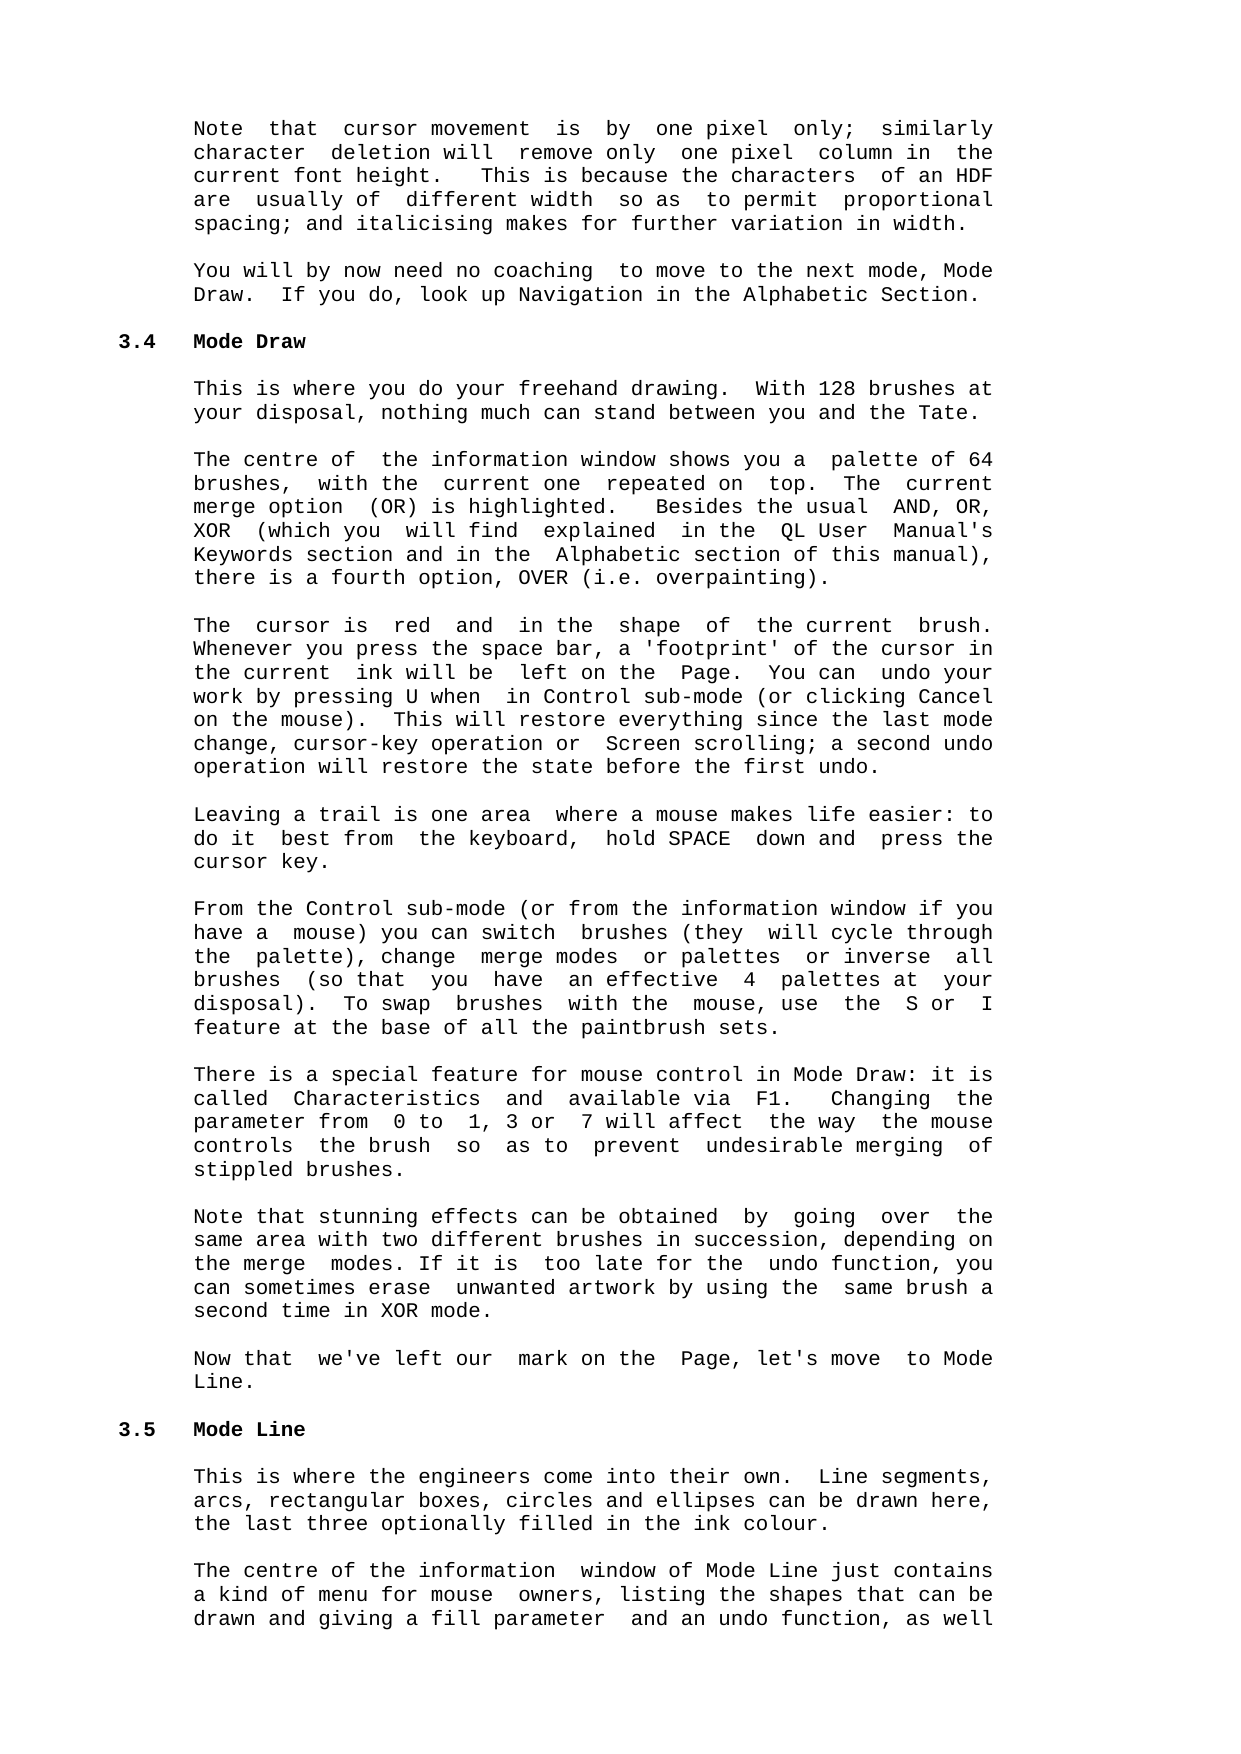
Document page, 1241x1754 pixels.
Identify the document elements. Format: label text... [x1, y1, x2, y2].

text Note that stunning effects can be obtained by going over the [118, 1206, 1122, 1229]
text Whenever you press the space bar, a 'footprint' of the cursor in [118, 638, 1122, 662]
text Draw. If you do, look up Navigation in the Alphabetic Section. [118, 284, 1122, 307]
text Note that cursor movement is by one pixel only; similarly [118, 118, 1122, 142]
text From the Control sub-mode (or from the information window if you [118, 898, 1122, 922]
text second time in XOR mode. [118, 1300, 1122, 1324]
text have a mouse) you can switch brushes (they will cycle through [118, 922, 1122, 946]
text Keywords section and in the Alphabetic section of this manual), [118, 544, 1122, 567]
text brushes, with the current one repeated on top. The current [118, 473, 1122, 496]
text brushes (so that you have an effective 4 palettes at your [118, 969, 1122, 993]
text merge option (OR) is highlighted. Besides the usual AND, OR, [118, 496, 1122, 520]
text there is a fourth option, OVER (i.e. overpainting). [118, 567, 1122, 591]
text character deletion will remove only one pixel column in the [118, 142, 1122, 165]
text are usually of different width so as to permit proportional [118, 189, 1122, 213]
text disposal). To swap brushes with the mouse, use the S or I [118, 993, 1122, 1017]
text XOR (which you will find explained in the QL User Manual's [118, 520, 1122, 544]
text the current ink will be left on the Page. You can undo your [118, 662, 1122, 686]
text The centre of the information window shows you a palette of 64 [118, 449, 1122, 473]
text do it best from the keyboard, hold SPACE down and press the [118, 827, 1122, 851]
text The cursor is red and in the shape of the current brush. [118, 615, 1122, 638]
text drawn and giving a fill parameter and an undo function, as well [118, 1608, 1122, 1631]
text operation will restore the state before the first undo. [118, 757, 1122, 780]
text 3.5 Mode Line [118, 1419, 1122, 1442]
text spacing; and italicising makes for further variation in width. [118, 213, 1122, 236]
text a kind of menu for mouse owners, listing the shapes that can be [118, 1584, 1122, 1608]
text same area with two different brushes in succession, depending on [118, 1229, 1122, 1253]
text parameter from 0 to 1, 3 or 7 will affect the way the mouse [118, 1111, 1122, 1135]
text the merge modes. If it is too late for the undo function, you [118, 1253, 1122, 1277]
text Leaving a trail is one area where a mouse makes life easier: to [118, 804, 1122, 827]
text This is where you do your freehand drawing. With 128 brushes at [118, 378, 1122, 402]
text called Characteristics and available via F1. Changing the [118, 1088, 1122, 1111]
text Now that we've left our mark on the Page, let's move to Mode [118, 1348, 1122, 1371]
text There is a special feature for mouse control in Mode Draw: it is [118, 1064, 1122, 1088]
text the last three optionally filled in the ink colour. [118, 1513, 1122, 1537]
text Line. [118, 1371, 1122, 1395]
text cursor key. [118, 851, 1122, 875]
text stippled brushes. [118, 1158, 1122, 1182]
text You will by now need no coaching to move to the next mode, Mode [118, 260, 1122, 284]
text feature at the base of all the paintbrush sets. [118, 1017, 1122, 1040]
text your disposal, nothing much can stand between you and the Tate. [118, 402, 1122, 426]
text This is where the engineers come into their own. Line segments, [118, 1466, 1122, 1489]
text change, cursor-key operation or Screen scrolling; a second undo [118, 733, 1122, 757]
text controls the brush so as to prevent undesirable merging of [118, 1135, 1122, 1158]
text The centre of the information window of Mode Line just contains [118, 1561, 1122, 1584]
text the palette), change merge modes or palettes or inverse all [118, 946, 1122, 969]
text on the mouse). This will restore everything since the last mode [118, 709, 1122, 733]
text can sometimes erase unwanted artwork by using the same brush a [118, 1277, 1122, 1300]
text arcs, rectangular boxes, circles and ellipses can be drawn here, [118, 1489, 1122, 1513]
text 3.4 Mode Draw [118, 331, 1122, 354]
text work by pressing U when in Control sub-mode (or clicking Cancel [118, 686, 1122, 709]
text current font height. This is because the characters of an HDF [118, 165, 1122, 189]
